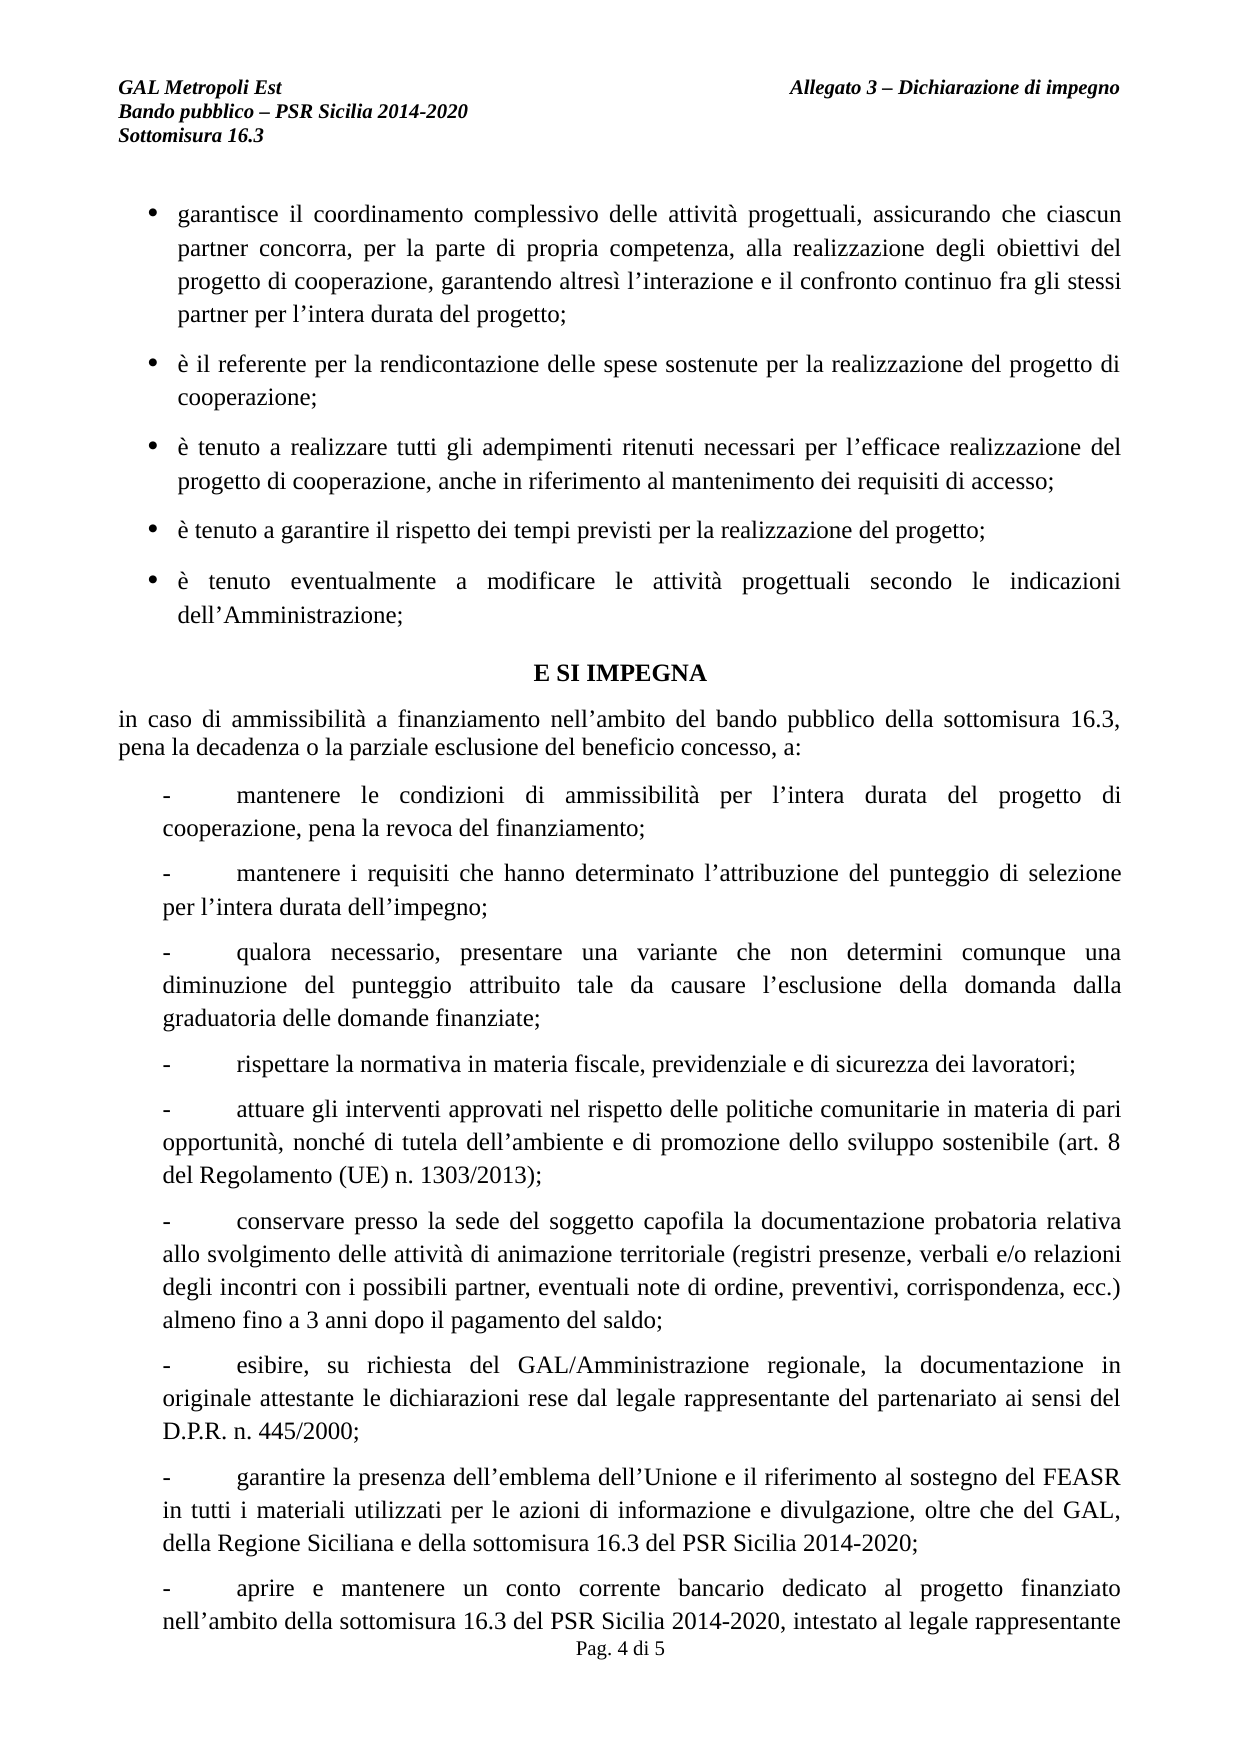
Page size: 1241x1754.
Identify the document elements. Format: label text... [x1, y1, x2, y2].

list conservare presso la sede del soggetto capofila la documentazione probatoria relativa allo svolgimento delle attività di animazione territoriale (registri presenze, verbali e/o relazioni degli incontri con i possibili partner, eventuali note di ordine, preventivi, corrispondenza, ecc.) almeno fino a 3 anni dopo il pagamento del saldo; [162, 1206, 1122, 1333]
list rispettare la normativa in materia fiscale, previdenziale e di sicurezza dei lavoratori; [162, 1049, 1122, 1077]
text E SI IMPEGNA [118, 658, 1122, 687]
list qualora necessario, presentare una variante che non determini comunque una diminuzione del punteggio attribuito tale da causare l’esclusione della domanda dalla graduatoria delle domande finanziate; [162, 937, 1122, 1032]
text in caso di ammissibilità a finanziamento nell’ambito del bando pubblico della sottomisura 16.3, pena la decadenza o la parziale esclusione del beneficio concesso, a: [118, 704, 1122, 761]
list attuare gli interventi approvati nel rispetto delle politiche comunitarie in materia di pari opportunità, nonché di tutela dell’ambiente e di promozione dello sviluppo sostenibile (art. 8 del Regolamento (UE) n. 1303/2013); [162, 1094, 1122, 1189]
list è tenuto eventualmente a modificare le attività progettuali secondo le indicazioni dell’Amministrazione; [148, 562, 1122, 629]
list è tenuto a realizzare tutti gli adempimenti ritenuti necessari per l’efficace realizzazione del progetto di cooperazione, anche in riferimento al mantenimento dei requisiti di accesso; [148, 428, 1122, 494]
list è il referente per la rendicontazione delle spese sostenute per la realizzazione del progetto di cooperazione; [148, 345, 1122, 411]
list mantenere le condizioni di ammissibilità per l’intera durata del progetto di cooperazione, pena la revoca del finanziamento; [162, 780, 1122, 842]
list aprire e mantenere un conto corrente bancario dedicato al progetto finanziato nell’ambito della sottomisura 16.3 del PSR Sicilia 2014-2020, intestato al legale rappresentante [162, 1573, 1122, 1635]
list esibire, su richiesta del GAL/Amministrazione regionale, la documentazione in originale attestante le dichiarazioni rese dal legale rappresentante del partenariato ai sensi del D.P.R. n. 445/2000; [162, 1350, 1122, 1445]
list garantire la presenza dell’emblema dell’Unione e il riferimento al sostegno del FEASR in tutti i materiali utilizzati per le azioni di informazione e divulgazione, oltre che del GAL, della Regione Siciliana e della sottomisura 16.3 del PSR Sicilia 2014-2020; [162, 1462, 1122, 1557]
list mantenere i requisiti che hanno determinato l’attribuzione del punteggio di selezione per l’intera durata dell’impegno; [162, 858, 1122, 920]
list è tenuto a garantire il rispetto dei tempi previsti per la realizzazione del progetto; [148, 511, 1122, 545]
list garantisce il coordinamento complessivo delle attività progettuali, assicurando che ciascun partner concorra, per la parte di propria competenza, alla realizzazione degli obiettivi del progetto di cooperazione, garantendo altresì l’interazione e il confronto continuo fra gli stessi partner per l’intera durata del progetto; [148, 195, 1122, 328]
